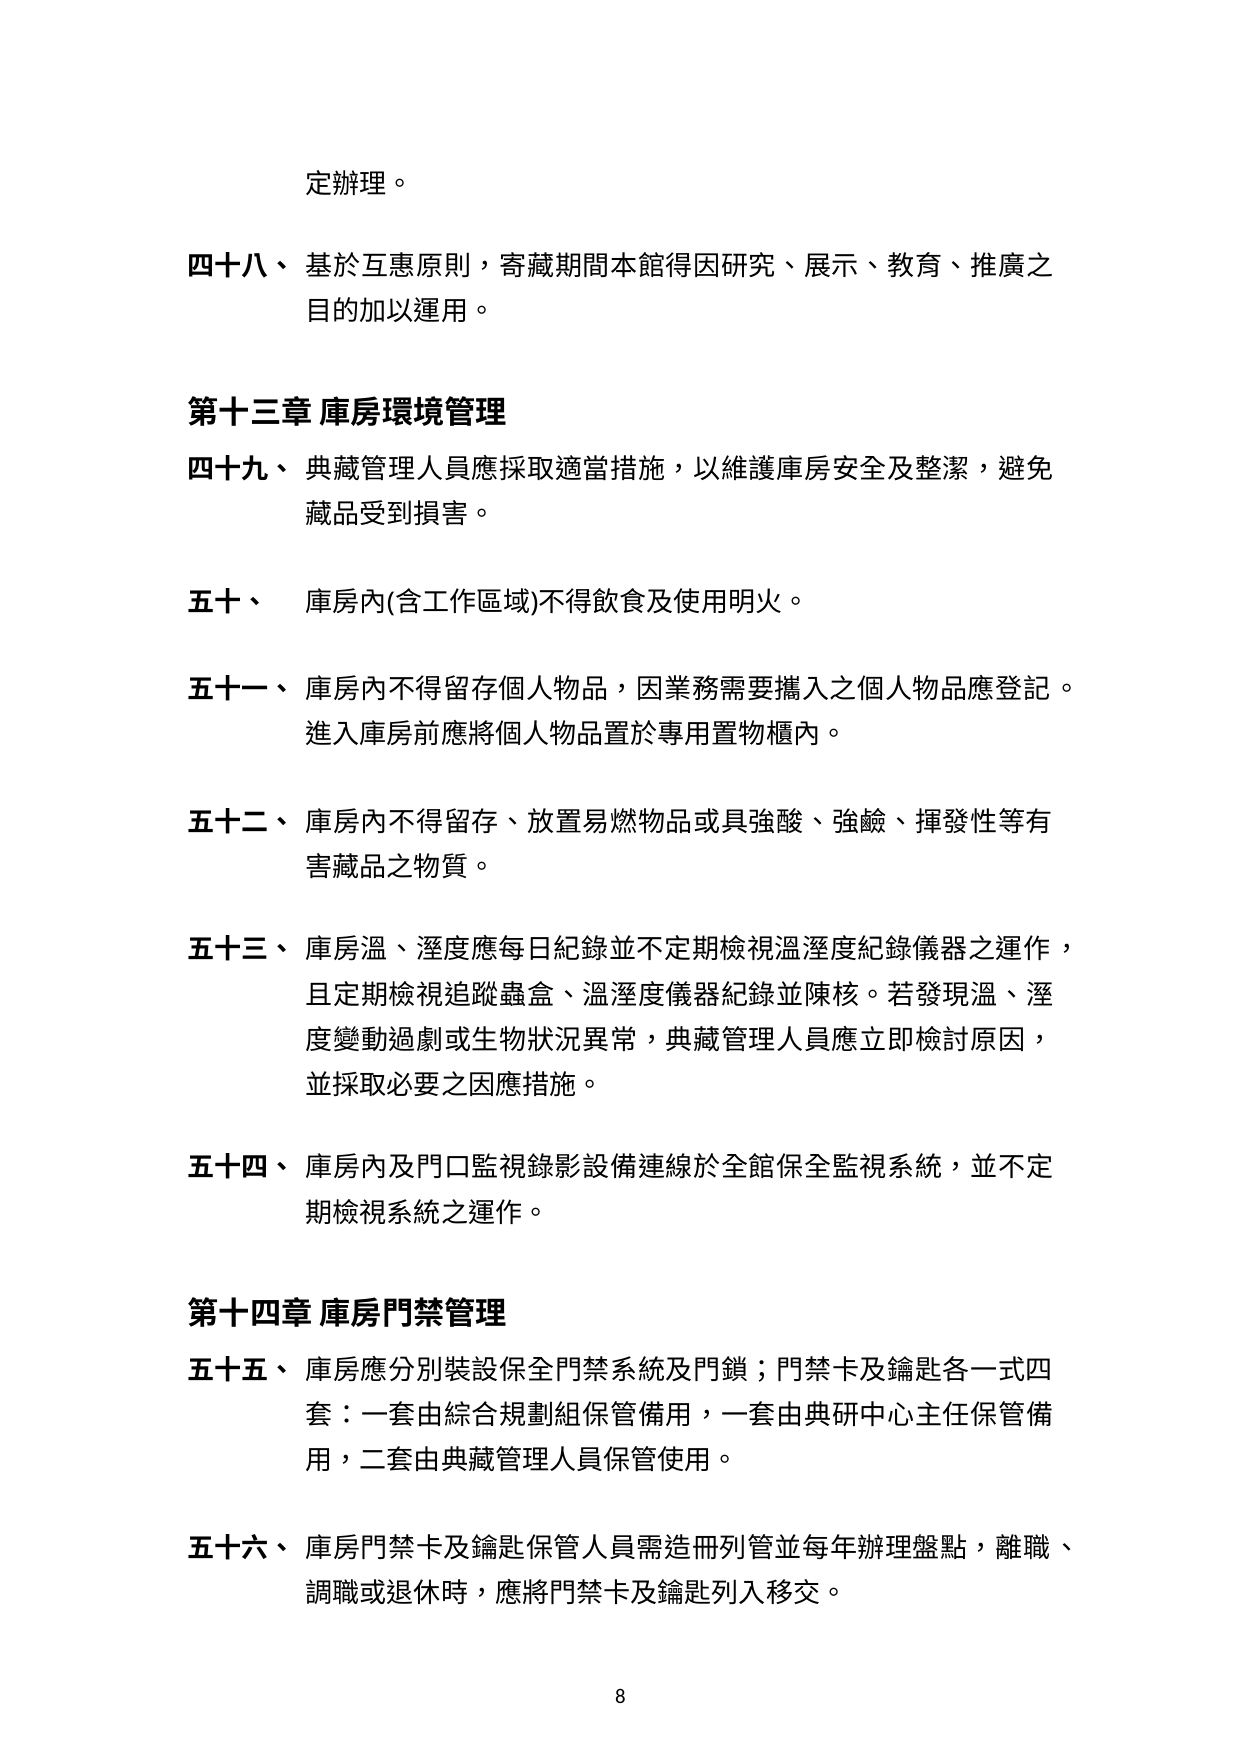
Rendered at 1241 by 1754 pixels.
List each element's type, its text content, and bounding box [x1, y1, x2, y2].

list 庫房內不得留存個人物品，因業務需要攜入之個人物品應登記。進入庫房前應將個人物品置於專用置物櫃內。 [187, 667, 1053, 752]
list 庫房溫、溼度應每日紀錄並不定期檢視溫溼度紀錄儀器之運作，且定期檢視追蹤蟲盒、溫溼度儀器紀錄並陳核。若發現溫、溼度變動過劇或生物狀況異常，典藏管理人員應立即檢討原因，並採取必要之因應措施。 [187, 927, 1053, 1102]
text 第十四章 庫房門禁管理 [187, 1273, 1053, 1348]
list 庫房應分別裝設保全門禁系統及門鎖；門禁卡及鑰匙各一式四套：一套由綜合規劃組保管備用，一套由典研中心主任保管備用，二套由典藏管理人員保管使用。 [187, 1348, 1053, 1478]
text 第十三章 庫房環境管理 [187, 372, 1053, 447]
list 庫房門禁卡及鑰匙保管人員需造冊列管並每年辦理盤點，離職、調職或退休時，應將門禁卡及鑰匙列入移交。 [187, 1526, 1053, 1610]
list 庫房內及門口監視錄影設備連線於全館保全監視系統，並不定期檢視系統之運作。 [187, 1145, 1053, 1230]
list 庫房內不得留存、放置易燃物品或具強酸、強鹼、揮發性等有害藏品之物質。 [187, 800, 1053, 884]
list 定辦理。 [187, 162, 1053, 201]
list 典藏管理人員應採取適當措施，以維護庫房安全及整潔，避免藏品受到損害。 [187, 447, 1053, 531]
list 基於互惠原則，寄藏期間本館得因研究、展示、教育、推廣之目的加以運用。 [187, 244, 1053, 329]
list 庫房內(含工作區域)不得飲食及使用明火。 [187, 579, 1053, 619]
